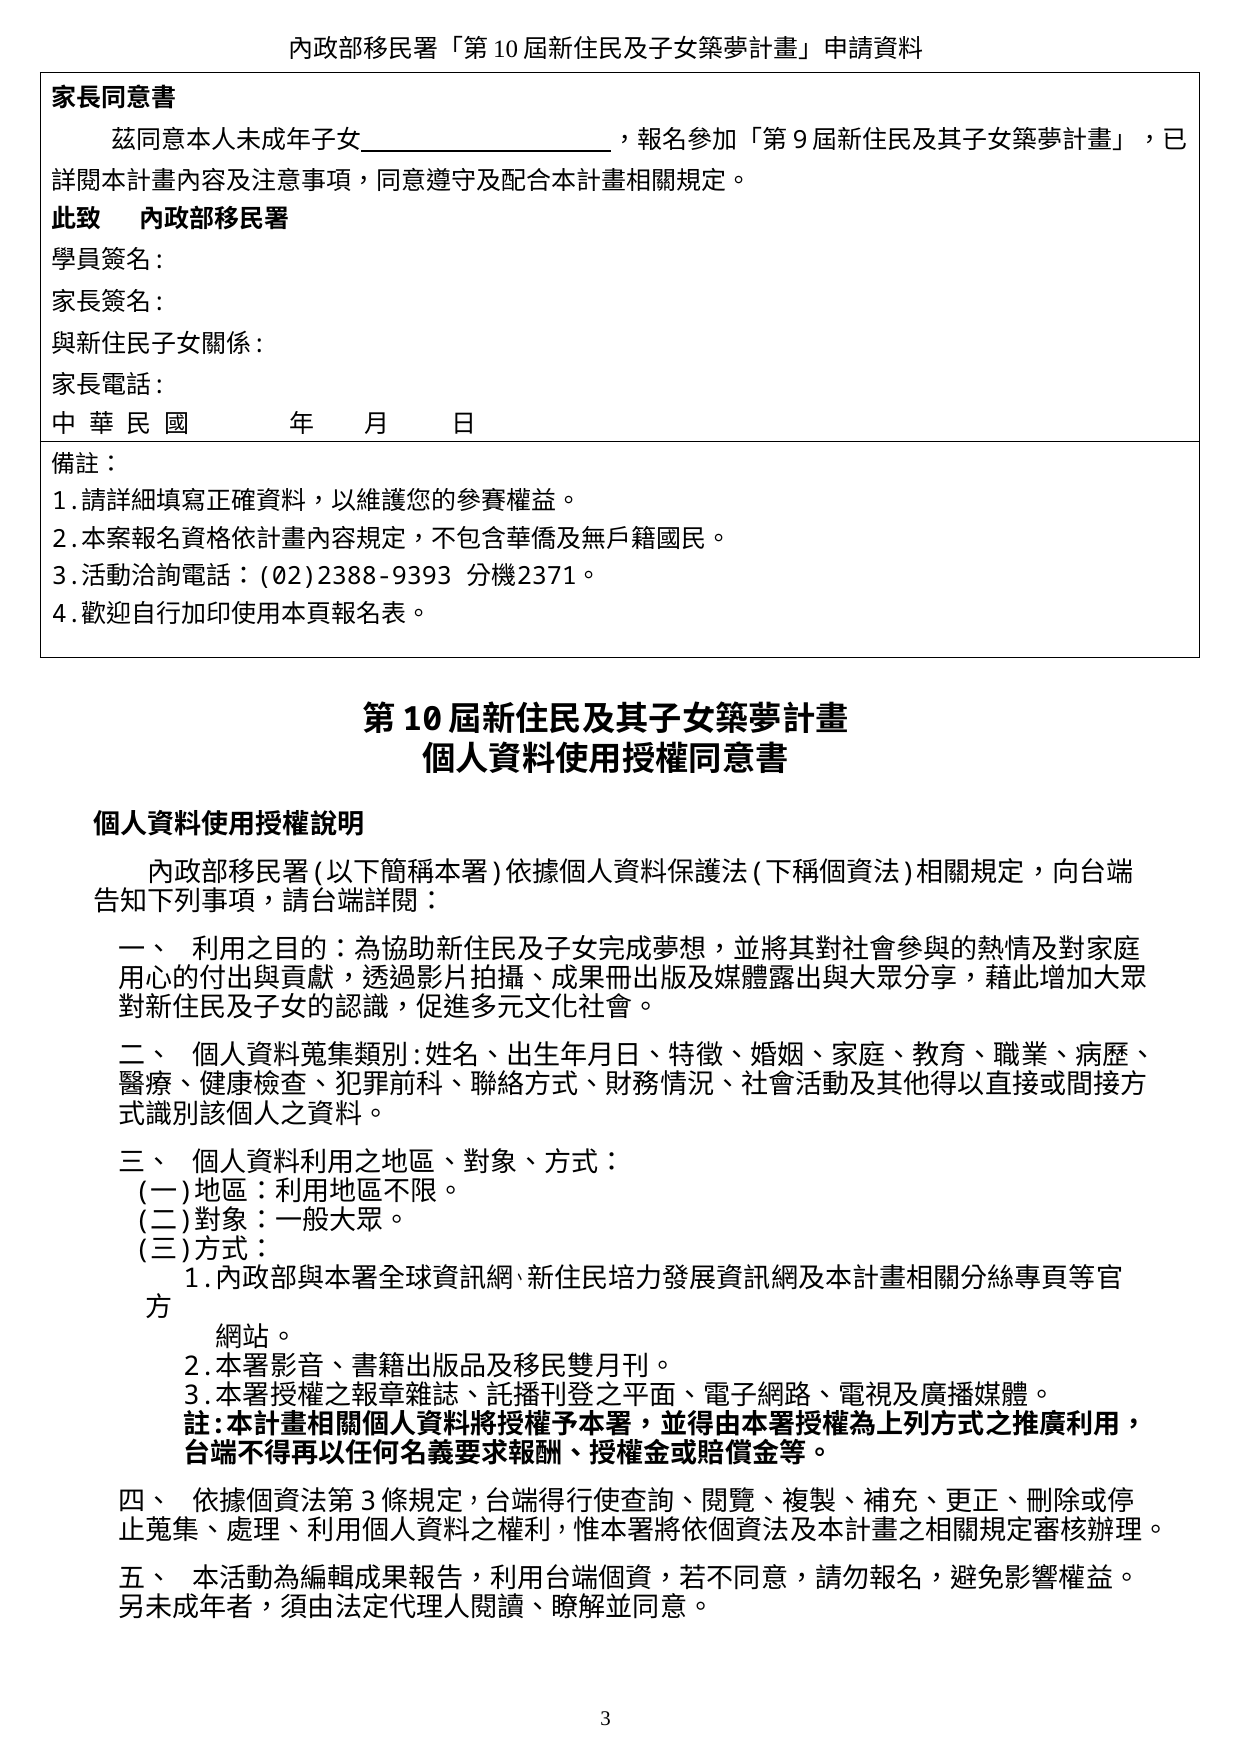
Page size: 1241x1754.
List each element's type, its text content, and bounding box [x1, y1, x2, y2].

text 台端不得再以任何名義要求報酬、授權金或賠償金等。 [118, 1439, 1142, 1468]
text 註:本計畫相關個人資料將授權予本署，並得由本署授權為上列方式之推廣利用， [118, 1410, 1142, 1439]
list 依據個資法第3條規定，台端得行使查詢、閱覽、複製、補充、更正、刪除或停止蒐集、處理、利用個人資料之權利，惟本署將依個資法及本計畫之相關規定審核辦理。 [118, 1487, 1150, 1546]
text 個人資料使用授權同意書 [118, 738, 1092, 778]
table_cell 家長同意書 茲同意本人未成年子女 ，報名參加「第9屆新住民及其子女築夢計畫」，已詳閱本計畫內容及注意事項，同意遵守及配合本計畫相關規定。 此致 內政部移民署 學員簽名: 家長簽名: 與新住民子女關係: 家長電話: 中 華 民 國 年 月 日 [41, 73, 1199, 441]
text 內政部移民署(以下簡稱本署)依據個人資料保護法(下稱個資法)相關規定，向台端告知下列事項，請台端詳閱： [93, 858, 1150, 916]
table_cell 備註： 1.請詳細填寫正確資料，以維護您的參賽權益。 2.本案報名資格依計畫內容規定，不包含華僑及無戶籍國民。 3.活動洽詢電話：(02)2388-9393 分機2371。 4.歡迎自行加印使用本頁報名表。 [41, 442, 1199, 657]
list 本活動為編輯成果報告，利用台端個資，若不同意，請勿報名，避免影響權益。另未成年者，須由法定代理人閱讀、瞭解並同意。 [118, 1564, 1150, 1623]
text (三)方式： [118, 1235, 1092, 1264]
text 第10屆新住民及其子女築夢計畫 [118, 698, 1092, 738]
text (一)地區：利用地區不限。 [118, 1177, 1092, 1206]
text 網站。 [118, 1323, 1142, 1352]
list 個人資料利用之地區、對象、方式： [118, 1148, 1150, 1177]
text (二)對象：一般大眾。 [118, 1206, 1092, 1235]
text 個人資料使用授權說明 [93, 810, 1130, 839]
text 3.本署授權之報章雜誌、託播刊登之平面、電子網路、電視及廣播媒體。 [118, 1381, 1092, 1410]
text 2.本署影音、書籍出版品及移民雙月刊。 [118, 1352, 1117, 1381]
list 個人資料蒐集類別:姓名、出生年月日、特徵、婚姻、家庭、教育、職業、病歷、醫療、健康檢查、犯罪前科、聯絡方式、財務情況、社會活動及其他得以直接或間接方式識別該個人之資料。 [118, 1041, 1150, 1129]
text 1.內政部與本署全球資訊網、新住民培力發展資訊網及本計畫相關分絲專頁等官方 [118, 1264, 1142, 1323]
list 利用之目的：為協助新住民及子女完成夢想，並將其對社會參與的熱情及對家庭用心的付出與貢獻，透過影片拍攝、成果冊出版及媒體露出與大眾分享，藉此增加大眾對新住民及子女的認識，促進多元文化社會。 [118, 935, 1150, 1023]
